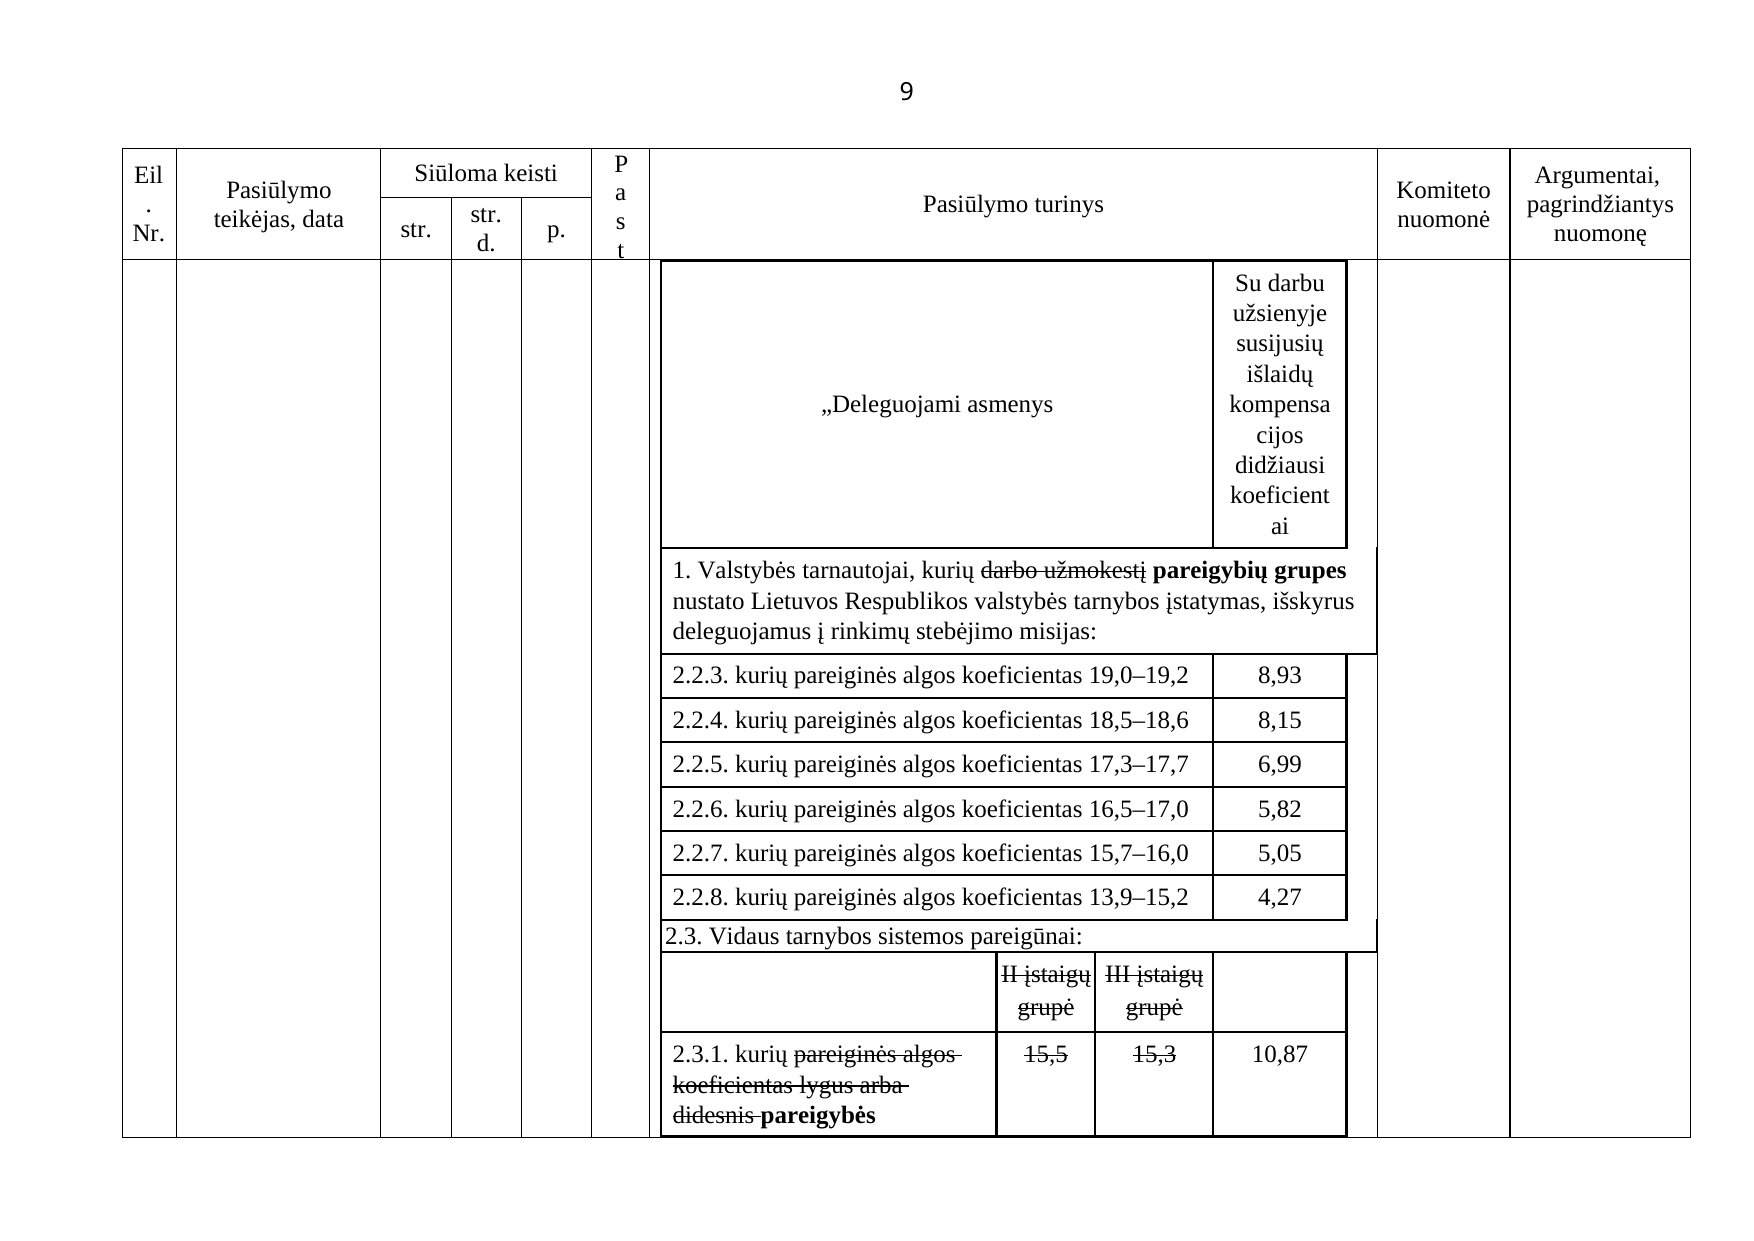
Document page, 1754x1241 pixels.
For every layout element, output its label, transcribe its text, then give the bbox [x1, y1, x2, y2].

table_cell [1348, 874, 1377, 919]
table_cell 2.2.4. kurių pareiginės algos koeficientas 18,5–18,6 [662, 699, 1212, 741]
table_cell 5,82 [1214, 788, 1345, 830]
table_cell 2.2.7. kurių pareiginės algos koeficientas 15,7–16,0 [662, 832, 1212, 874]
table_cell 2.2.5. kurių pareiginės algos koeficientas 17,3–17,7 [662, 743, 1212, 786]
table_cell [381, 260, 451, 1137]
table_header Pasiūlymo turinys [650, 149, 1377, 258]
table_header Komiteto nuomonė [1378, 149, 1509, 258]
table_header Siūloma keisti [381, 149, 591, 197]
table_header [1348, 260, 1377, 547]
table_header Su darbu užsienyje susijusių išlaidų kompensacijos didžiausi koeficientai [1214, 262, 1345, 547]
table_header Eil. Nr. [123, 149, 176, 258]
table_cell [592, 260, 649, 1137]
table_cell [452, 260, 521, 1137]
table_cell 15,5 [998, 1033, 1094, 1135]
table_cell 15,3 [1096, 1033, 1212, 1135]
table_cell 8,15 [1214, 699, 1345, 741]
table_header Argumentai, pagrindžiantys nuomonę [1511, 149, 1690, 258]
table_cell 2.2.8. kurių pareiginės algos koeficientas 13,9–15,2 [662, 876, 1212, 919]
table_cell [123, 260, 176, 1137]
table_header Pasiūlymo teikėjas, data [177, 149, 380, 258]
table_cell [1214, 953, 1345, 1031]
table_cell 2.3.1. kurių pareiginės algos koeficientas lygus arba didesnis pareigybės [662, 1033, 995, 1135]
table_cell [662, 953, 995, 1031]
table_cell str. [381, 198, 451, 258]
table_cell [1348, 1031, 1377, 1135]
table_cell [522, 260, 591, 1137]
table_header Pastabos [592, 149, 649, 258]
table_cell III įstaigų grupė [1096, 953, 1212, 1031]
table_cell [1348, 697, 1377, 741]
table_cell 1. Valstybės tarnautojai, kurių darbo užmokestį pareigybių grupes nustato Lietuvos Respublikos valstybės tarnybos įstatymas, išskyrus deleguojamus į rinkimų stebėjimo misijas: [662, 547, 1376, 652]
table_cell [1348, 786, 1377, 830]
table_cell str. d. [452, 198, 521, 258]
table_cell 2.2.6. kurių pareiginės algos koeficientas 16,5–17,0 [662, 788, 1212, 830]
table_cell 6,99 [1214, 743, 1345, 786]
table_cell [1348, 953, 1377, 1031]
table_cell 8,93 [1214, 655, 1345, 697]
table_cell 5,05 [1214, 832, 1345, 874]
table_cell [1348, 830, 1377, 874]
table_cell [1378, 260, 1509, 1137]
table_header „Deleguojami asmenys [662, 262, 1212, 547]
table_cell 2.2.3. kurių pareiginės algos koeficientas 19,0–19,2 [662, 655, 1212, 697]
table_cell [1511, 260, 1690, 1137]
table_cell [1348, 655, 1377, 697]
table_cell II įstaigų grupė [998, 953, 1094, 1031]
table_cell 10,87 [1214, 1033, 1345, 1135]
table_cell 2.3. Vidaus tarnybos sistemos pareigūnai: [662, 919, 1376, 951]
table_cell [177, 260, 380, 1137]
table_cell p. [522, 198, 591, 258]
table_cell 4,27 [1214, 876, 1345, 919]
table_cell [1348, 741, 1377, 786]
